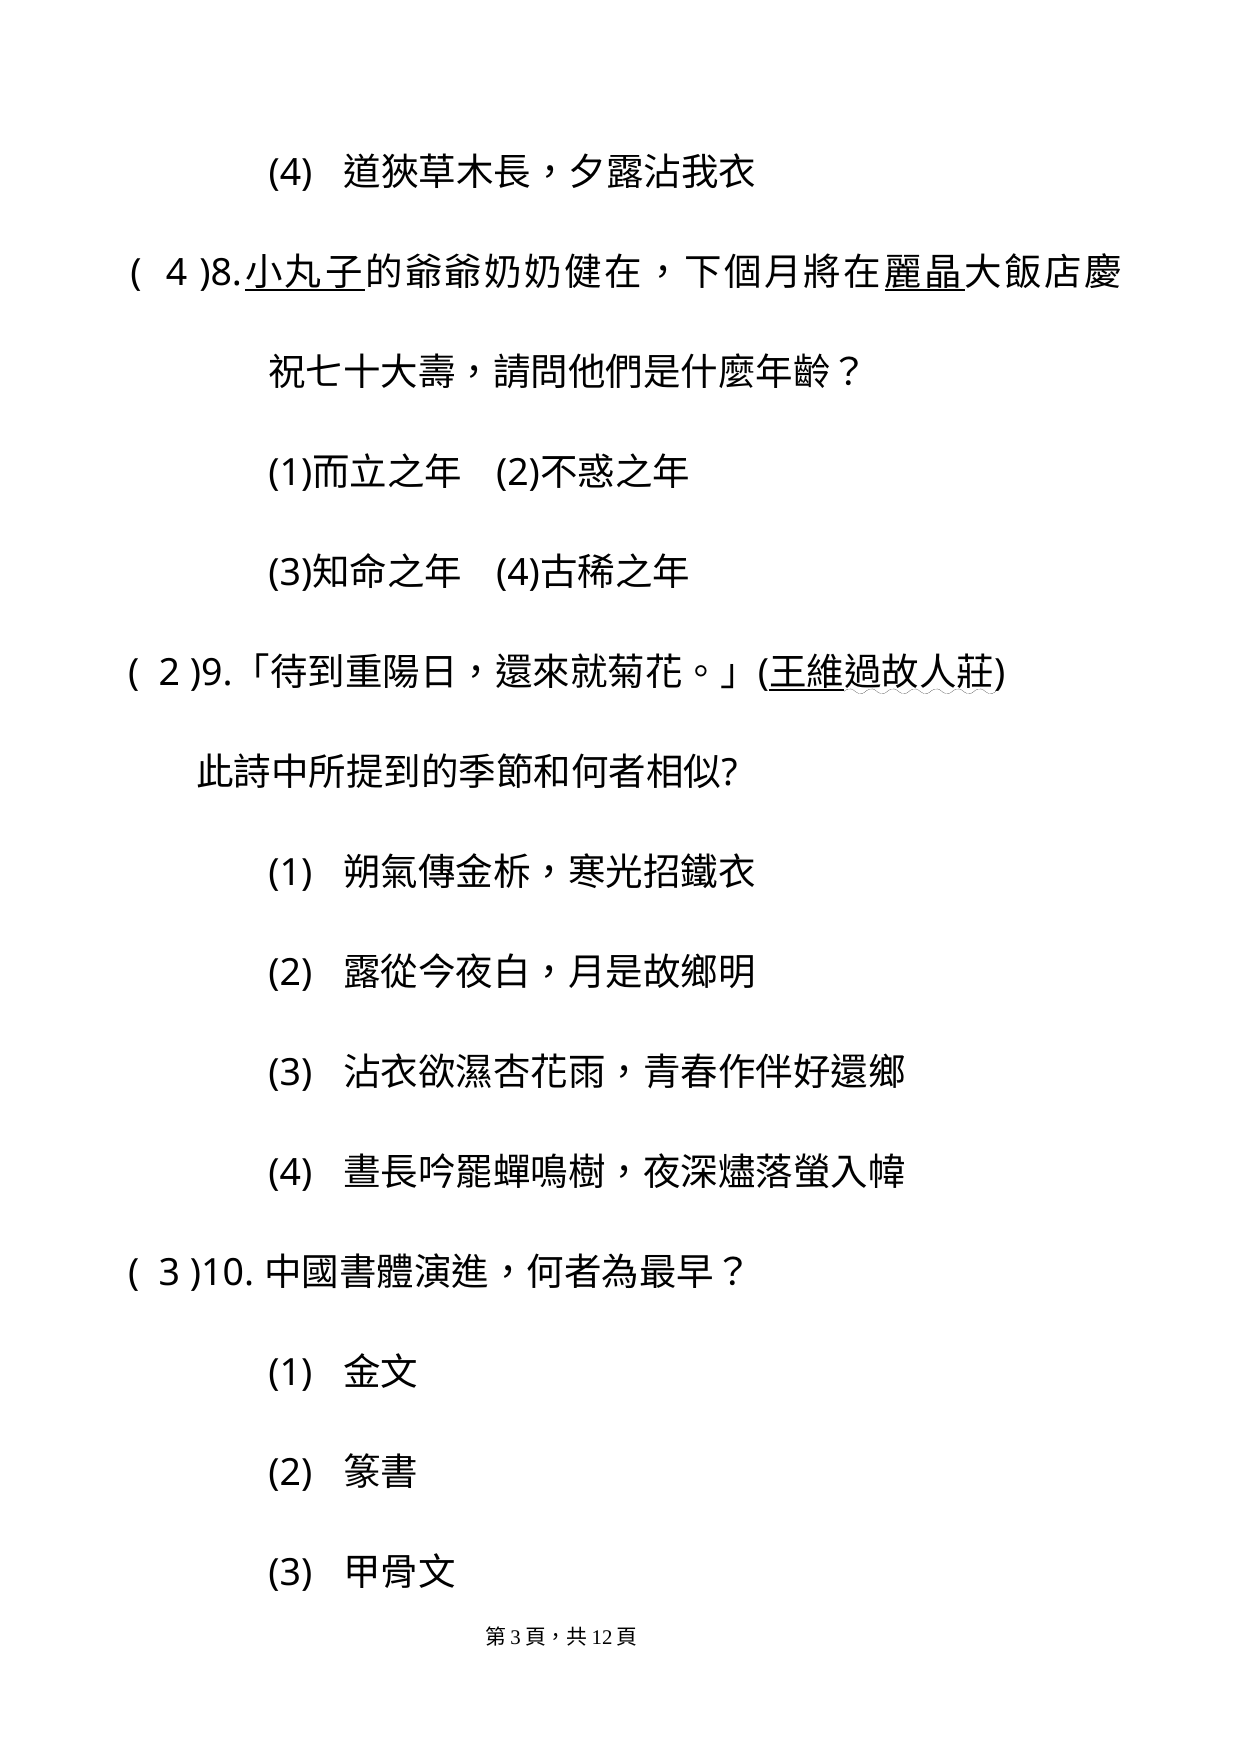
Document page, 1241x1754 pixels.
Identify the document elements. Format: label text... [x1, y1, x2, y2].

text ( 2 )9.「待到重陽日，還來就菊花。」(王維過故人莊) [118, 619, 1122, 719]
list 篆書 [268, 1419, 1122, 1519]
list 露從今夜白，月是故鄉明 [268, 919, 1122, 1019]
text (1)而立之年 (2)不惑之年 [118, 419, 1122, 519]
list 道狹草木長，夕露沾我衣 [268, 119, 1122, 219]
list 甲骨文 [268, 1519, 1122, 1619]
text (3)知命之年 (4)古稀之年 [118, 519, 1122, 619]
text ( 4 )8.小丸子的爺爺奶奶健在，下個月將在麗晶大飯店慶 祝七十大壽，請問他們是什麼年齡？ [118, 219, 1122, 419]
text ( 3 )10. 中國書體演進，何者為最早？ [118, 1219, 1122, 1319]
list 晝長吟罷蟬鳴樹，夜深燼落螢入幃 [268, 1119, 1122, 1219]
list 沾衣欲濕杏花雨，青春作伴好還鄉 [268, 1019, 1122, 1119]
text 此詩中所提到的季節和何者相似? [118, 719, 1122, 819]
list 朔氣傳金柝，寒光招鐵衣 [268, 819, 1122, 919]
list 金文 [268, 1319, 1122, 1419]
